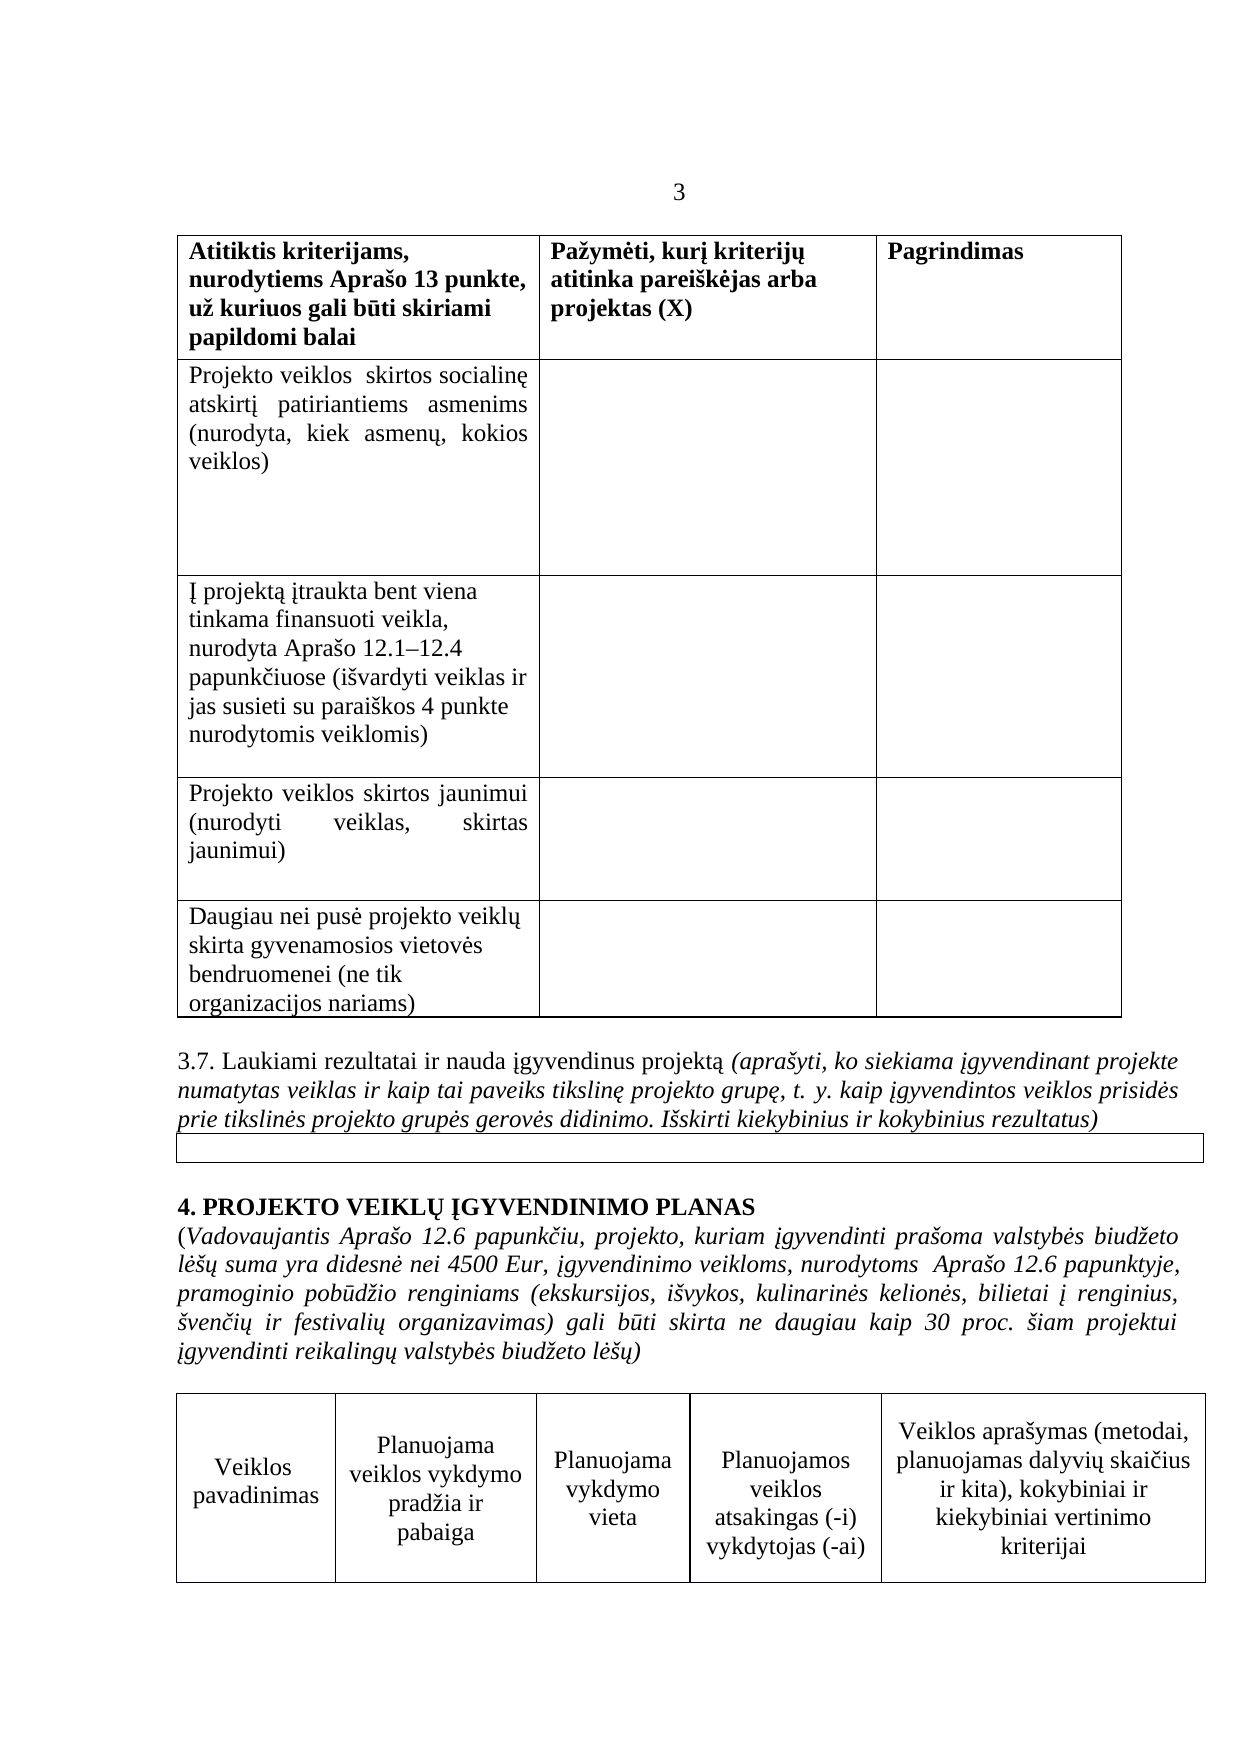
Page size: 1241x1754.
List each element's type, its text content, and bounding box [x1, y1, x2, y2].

table_header Atitiktis kriterijams, nurodytiems Aprašo 13 punkte, už kuriuos gali būti skiriami papildomi balai [178, 236, 539, 359]
table_cell [877, 901, 1121, 1016]
table_cell [540, 901, 876, 1016]
table_header Veiklos pavadinimas [177, 1394, 335, 1582]
table_header Planuojama veiklos vykdymo pradžia ir pabaiga [336, 1394, 536, 1582]
table_cell [540, 778, 876, 900]
text 4. PROJEKTO VEIKLŲ ĮGYVENDINIMO PLANAS [177, 1192, 1181, 1221]
text 3.7. Laukiami rezultatai ir nauda įgyvendinus projektą (aprašyti, ko siekiama įgyvendinant projekte numatytas veiklas ir kaip tai paveiks tikslinę projekto grupę, t. y. kaip įgyvendintos veiklos prisidės prie tikslinės projekto grupės gerovės didinimo. Išskirti kiekybinius ir kokybinius rezultatus) [177, 1046, 1181, 1132]
table_cell [877, 360, 1121, 575]
table_header Planuojamos veiklos atsakingas (-i) vykdytojas (-ai) [691, 1394, 881, 1582]
text (Vadovaujantis Aprašo 12.6 papunkčiu, projekto, kuriam įgyvendinti prašoma valstybės biudžeto lėšų suma yra didesnė nei 4500 Eur, įgyvendinimo veikloms, nurodytoms Aprašo 12.6 papunktyje, pramoginio pobūdžio renginiams (ekskursijos, išvykos, kulinarinės kelionės, bilietai į renginius, švenčių ir festivalių organizavimas) gali būti skirta ne daugiau kaip 30 proc. šiam projektui įgyvendinti reikalingų valstybės biudžeto lėšų) [177, 1221, 1181, 1364]
table_cell [540, 360, 876, 575]
table_cell Projekto veiklos skirtos socialinę atskirtį patiriantiems asmenims (nurodyta, kiek asmenų, kokios veiklos) [178, 360, 539, 575]
table_header [177, 1134, 1203, 1162]
table_cell [877, 778, 1121, 900]
table_cell [540, 576, 876, 777]
table_header Pažymėti, kurį kriterijų atitinka pareiškėjas arba projektas (X) [540, 236, 876, 359]
table_cell Į projektą įtraukta bent viena tinkama finansuoti veikla, nurodyta Aprašo 12.1–12.4 papunkčiuose (išvardyti veiklas ir jas susieti su paraiškos 4 punkte nurodytomis veiklomis) [178, 576, 539, 777]
table_header Pagrindimas [877, 236, 1121, 359]
table_cell [877, 576, 1121, 777]
table_header Planuojama vykdymo vieta [537, 1394, 689, 1582]
table_cell Daugiau nei pusė projekto veiklų skirta gyvenamosios vietovės bendruomenei (ne tik organizacijos nariams) [178, 901, 539, 1016]
table_cell Projekto veiklos skirtos jaunimui (nurodyti veiklas, skirtas jaunimui) [178, 778, 539, 900]
table_header Veiklos aprašymas (metodai, planuojamas dalyvių skaičius ir kita), kokybiniai ir kiekybiniai vertinimo kriterijai [882, 1394, 1205, 1582]
